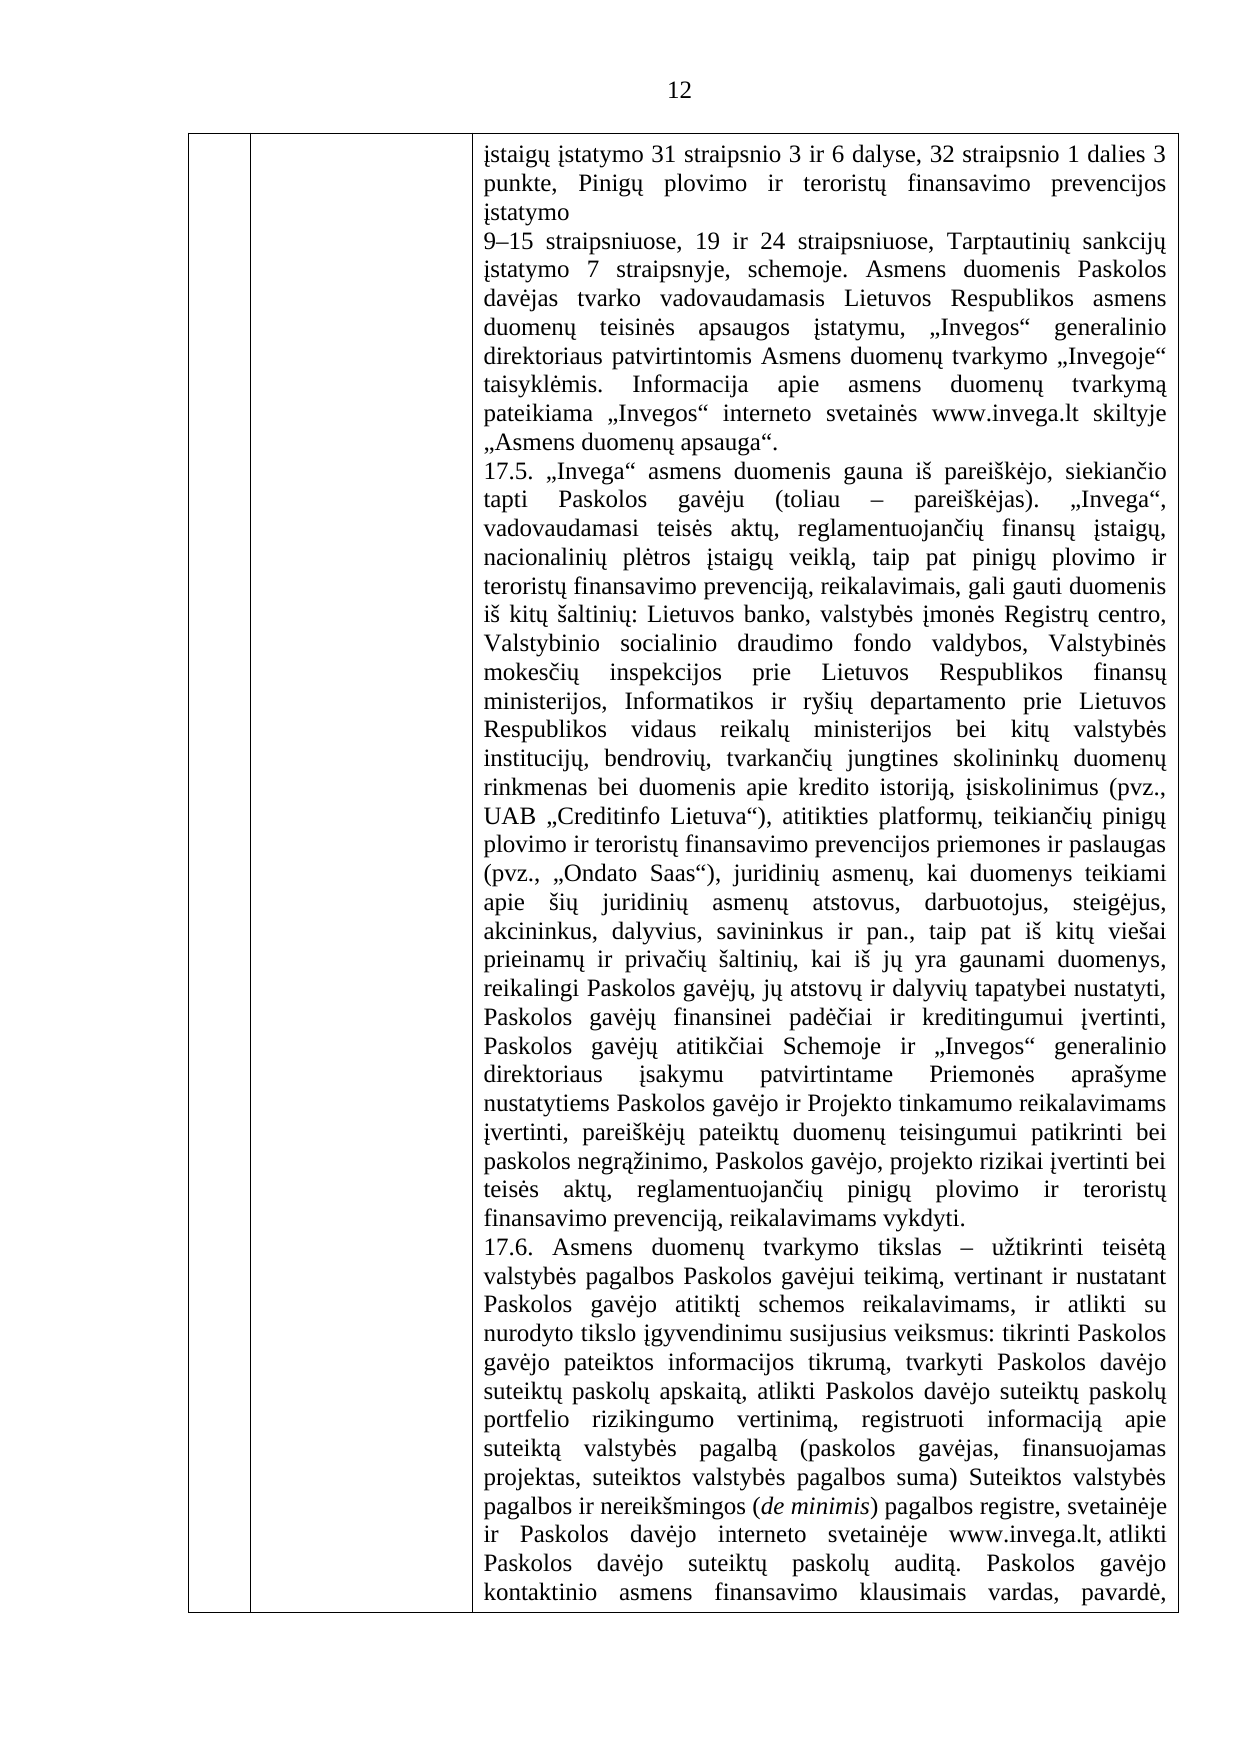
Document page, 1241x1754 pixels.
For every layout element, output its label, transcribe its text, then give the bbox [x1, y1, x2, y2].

table_cell [189, 134, 250, 1612]
table_cell [251, 134, 472, 1612]
table_cell įstaigų įstatymo 31 straipsnio 3 ir 6 dalyse, 32 straipsnio 1 dalies 3 punkte, Pinigų plovimo ir teroristų finansavimo prevencijos įstatymo 9–15 straipsniuose, 19 ir 24 straipsniuose, Tarptautinių sankcijų įstatymo 7 straipsnyje, schemoje. Asmens duomenis Paskolos davėjas tvarko vadovaudamasis Lietuvos Respublikos asmens duomenų teisinės apsaugos įstatymu, „Invegos“ generalinio direktoriaus patvirtintomis Asmens duomenų tvarkymo „Invegoje“ taisyklėmis. Informacija apie asmens duomenų tvarkymą pateikiama „Invegos“ interneto svetainės www.invega.lt skiltyje „Asmens duomenų apsauga“. 17.5. „Invega“ asmens duomenis gauna iš pareiškėjo, siekiančio tapti Paskolos gavėju (toliau – pareiškėjas). „Invega“, vadovaudamasi teisės aktų, reglamentuojančių finansų įstaigų, nacionalinių plėtros įstaigų veiklą, taip pat pinigų plovimo ir teroristų finansavimo prevenciją, reikalavimais, gali gauti duomenis iš kitų šaltinių: Lietuvos banko, valstybės įmonės Registrų centro, Valstybinio socialinio draudimo fondo valdybos, Valstybinės mokesčių inspekcijos prie Lietuvos Respublikos finansų ministerijos, Informatikos ir ryšių departamento prie Lietuvos Respublikos vidaus reikalų ministerijos bei kitų valstybės institucijų, bendrovių, tvarkančių jungtines skolininkų duomenų rinkmenas bei duomenis apie kredito istoriją, įsiskolinimus (pvz., UAB „Creditinfo Lietuva“), atitikties platformų, teikiančių pinigų plovimo ir teroristų finansavimo prevencijos priemones ir paslaugas (pvz., „Ondato Saas“), juridinių asmenų, kai duomenys teikiami apie šių juridinių asmenų atstovus, darbuotojus, steigėjus, akcininkus, dalyvius, savininkus ir pan., taip pat iš kitų viešai prieinamų ir privačių šaltinių, kai iš jų yra gaunami duomenys, reikalingi Paskolos gavėjų, jų atstovų ir dalyvių tapatybei nustatyti, Paskolos gavėjų finansinei padėčiai ir kreditingumui įvertinti, Paskolos gavėjų atitikčiai Schemoje ir „Invegos“ generalinio direktoriaus įsakymu patvirtintame Priemonės aprašyme nustatytiems Paskolos gavėjo ir Projekto tinkamumo reikalavimams įvertinti, pareiškėjų pateiktų duomenų teisingumui patikrinti bei paskolos negrąžinimo, Paskolos gavėjo, projekto rizikai įvertinti bei teisės aktų, reglamentuojančių pinigų plovimo ir teroristų finansavimo prevenciją, reikalavimams vykdyti. 17.6. Asmens duomenų tvarkymo tikslas – užtikrinti teisėtą valstybės pagalbos Paskolos gavėjui teikimą, vertinant ir nustatant Paskolos gavėjo atitiktį schemos reikalavimams, ir atlikti su nurodyto tikslo įgyvendinimu susijusius veiksmus: tikrinti Paskolos gavėjo pateiktos informacijos tikrumą, tvarkyti Paskolos davėjo suteiktų paskolų apskaitą, atlikti Paskolos davėjo suteiktų paskolų portfelio rizikingumo vertinimą, registruoti informaciją apie suteiktą valstybės pagalbą (paskolos gavėjas, finansuojamas projektas, suteiktos valstybės pagalbos suma) Suteiktos valstybės pagalbos ir nereikšmingos (de minimis) pagalbos registre, svetainėje ir Paskolos davėjo interneto svetainėje www.invega.lt, atlikti Paskolos davėjo suteiktų paskolų auditą. Paskolos gavėjo kontaktinio asmens finansavimo klausimais vardas, pavardė, [473, 134, 1178, 1612]
